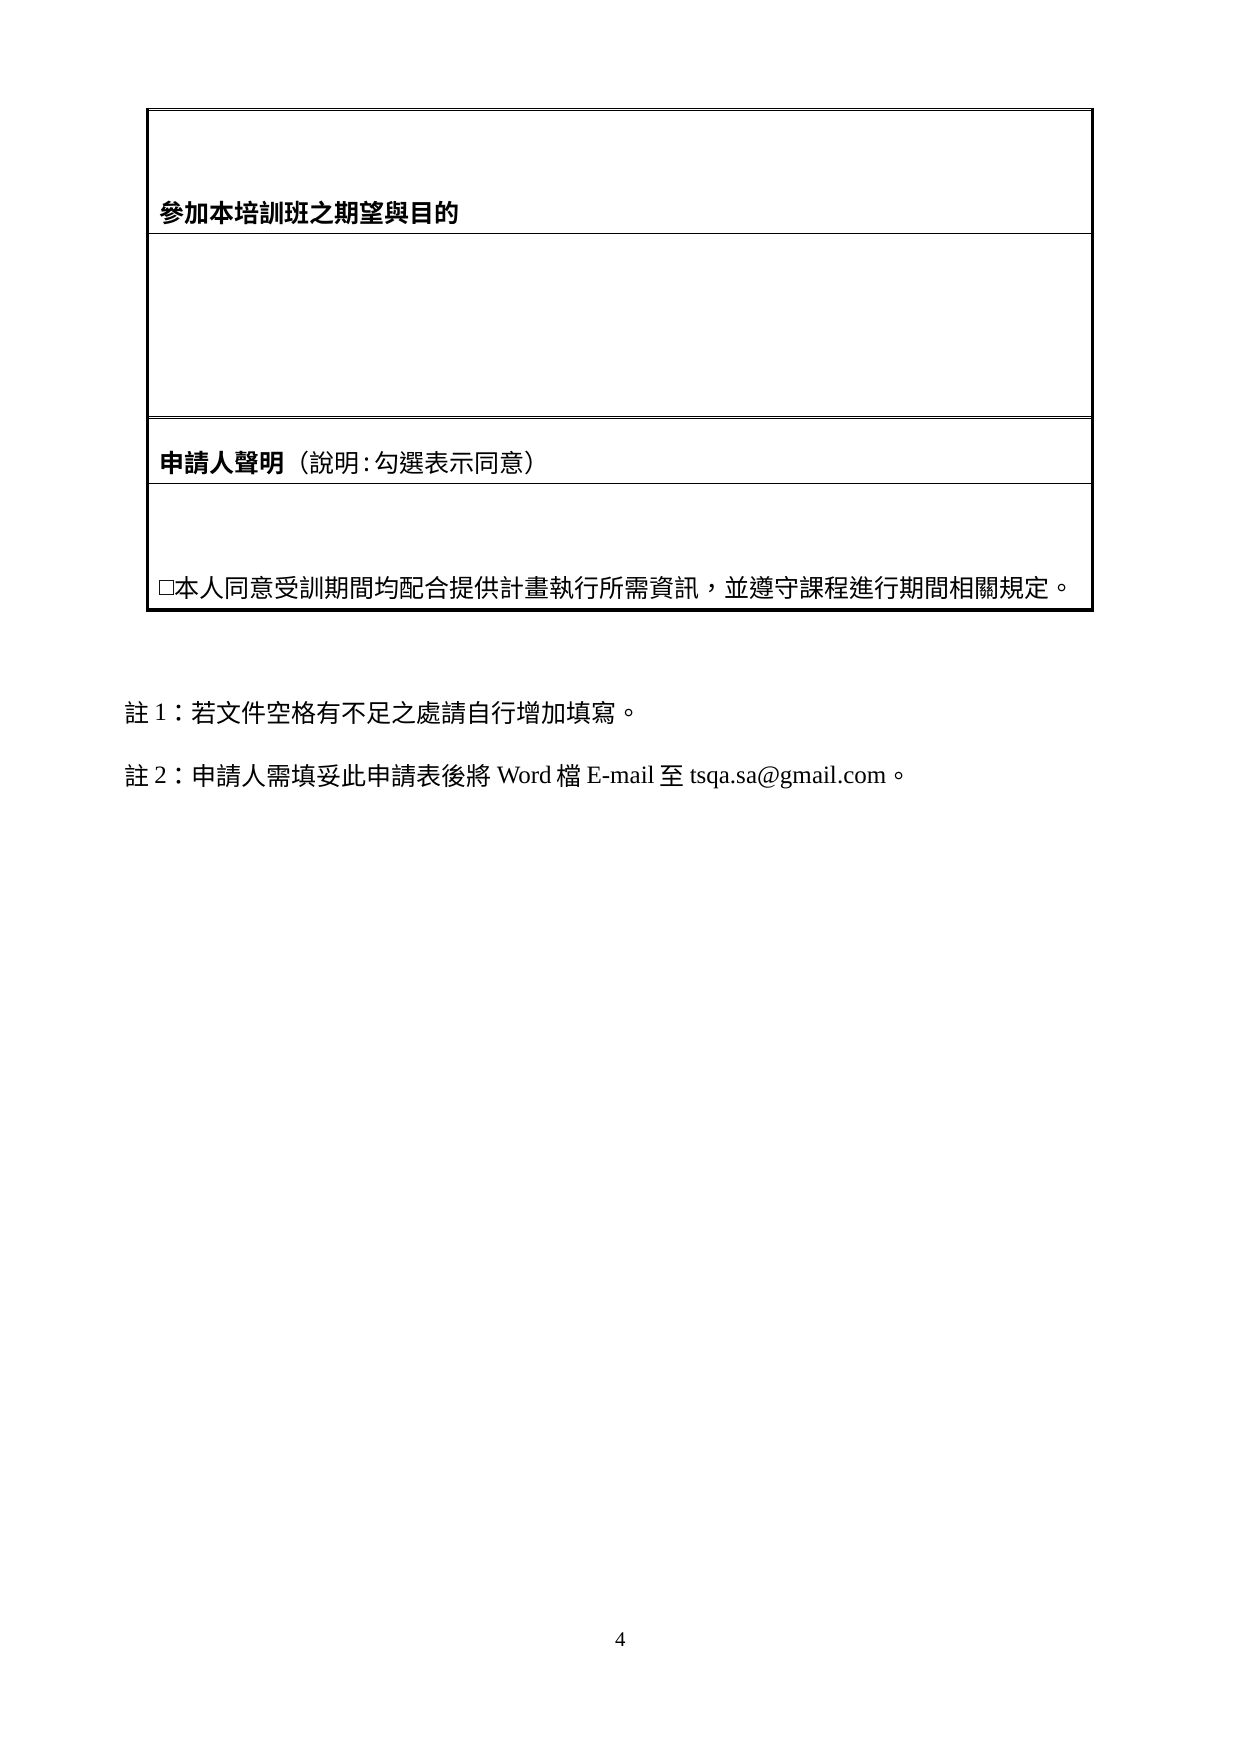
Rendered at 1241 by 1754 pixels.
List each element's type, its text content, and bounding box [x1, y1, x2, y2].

table_cell [149, 234, 1091, 416]
text 註2：申請人需填妥此申請表後將Word檔E-mail至tsqa.sa@gmail.com。 [124, 733, 1116, 795]
table_cell 參加本培訓班之期望與目的 [149, 111, 1091, 233]
table_cell 申請人聲明（說明:勾選表示同意） [149, 419, 1091, 483]
table_cell □本人同意受訓期間均配合提供計畫執行所需資訊，並遵守課程進行期間相關規定。 [149, 484, 1091, 608]
text 註1：若文件空格有不足之處請自行增加填寫。 [124, 670, 1116, 733]
